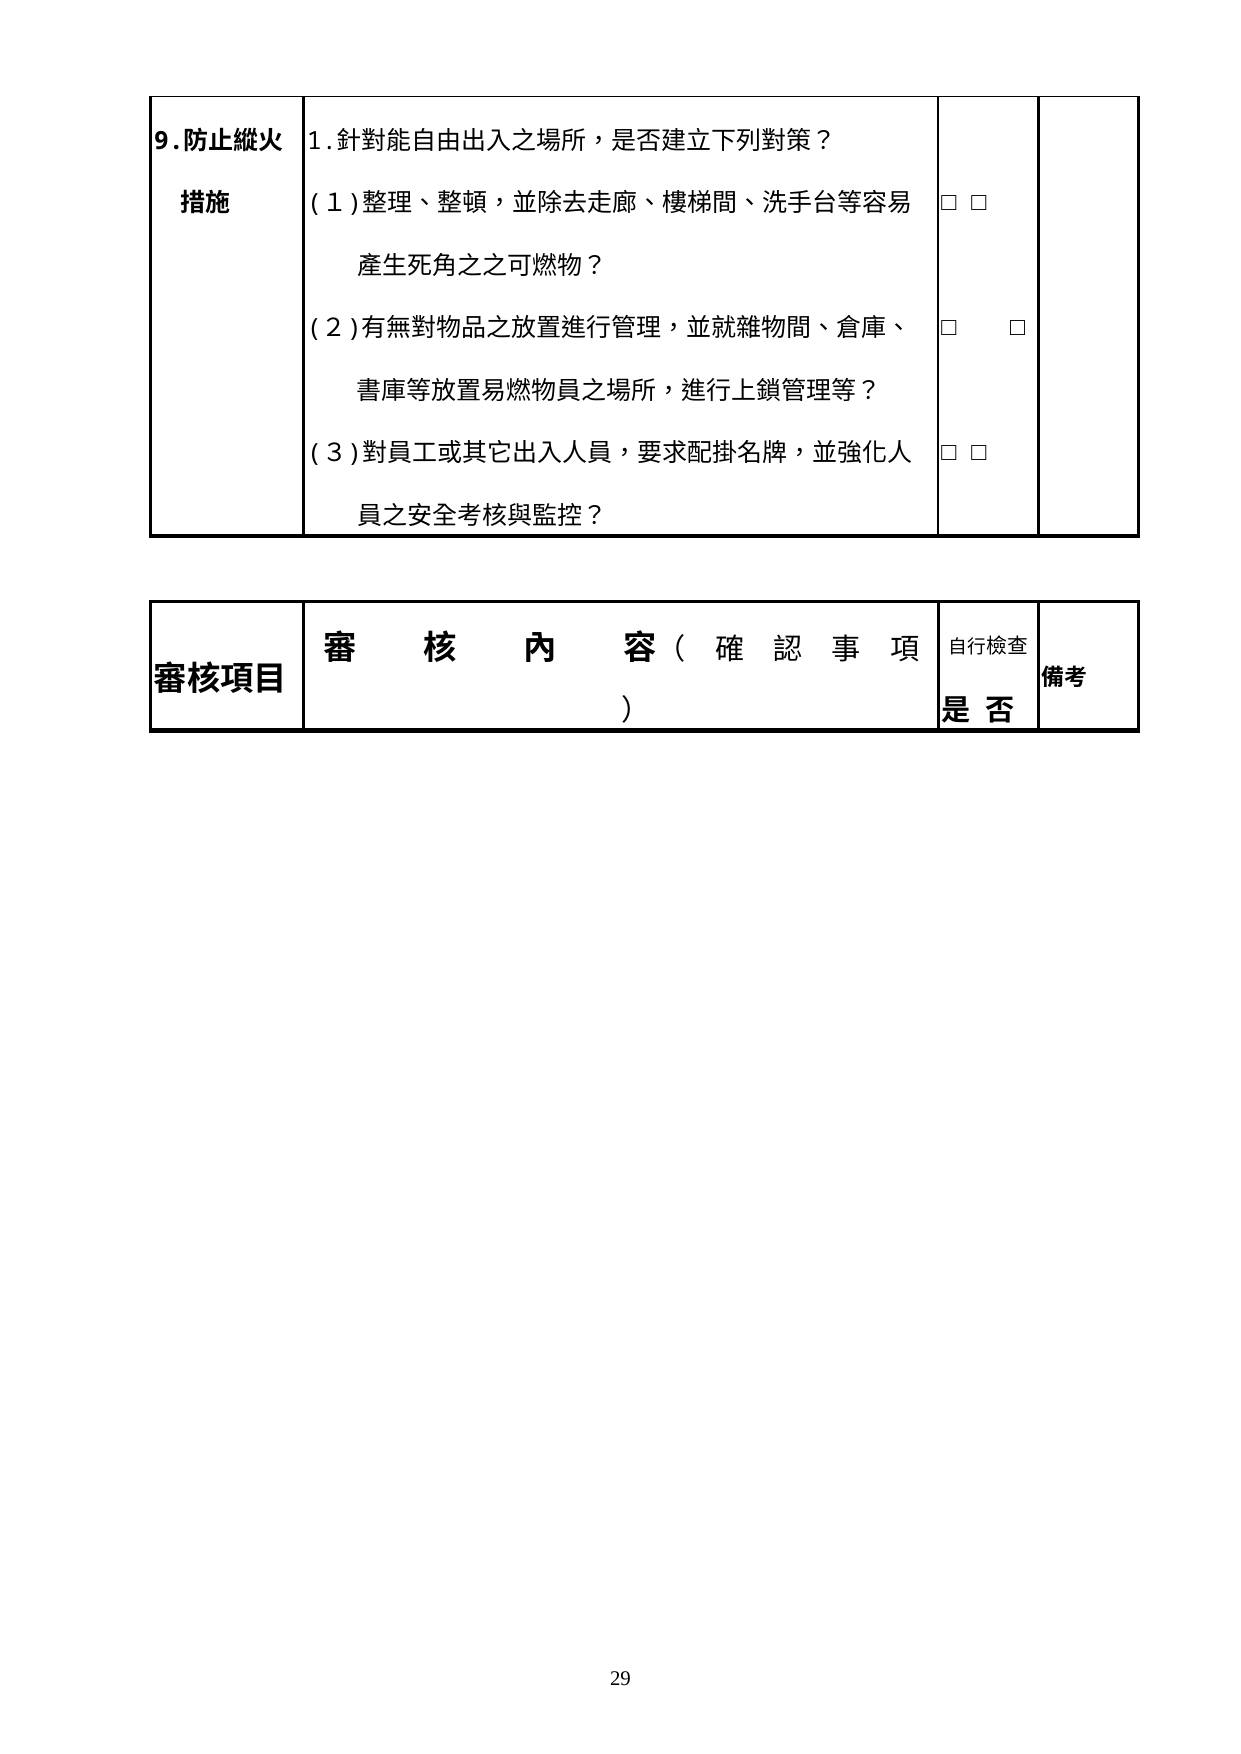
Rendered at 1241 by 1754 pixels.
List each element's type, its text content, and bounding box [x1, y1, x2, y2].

table_header 審核項目 [152, 603, 302, 728]
table_header 審 核 內 容（ 確 認 事 項 ） [305, 603, 937, 728]
table_cell 9.防止縱火措施 [152, 97, 302, 534]
table_cell 1.針對能自由出入之場所，是否建立下列對策？ (１)整理、整頓，並除去走廊、樓梯間、洗手台等容易產生死角之之可燃物？ (２)有無對物品之放置進行管理，並就雜物間、倉庫、書庫等放置易燃物員之場所，進行上鎖管理等？ (３)對員工或其它出入人員，要求配掛名牌，並強化人員之安全考核與監控？ [305, 97, 937, 534]
table_header 自行檢查 是 否 [940, 603, 1037, 728]
table_cell [1040, 97, 1137, 534]
table_header 備考 [1040, 603, 1137, 728]
table_cell □ □ □ □ □ [939, 97, 1037, 534]
